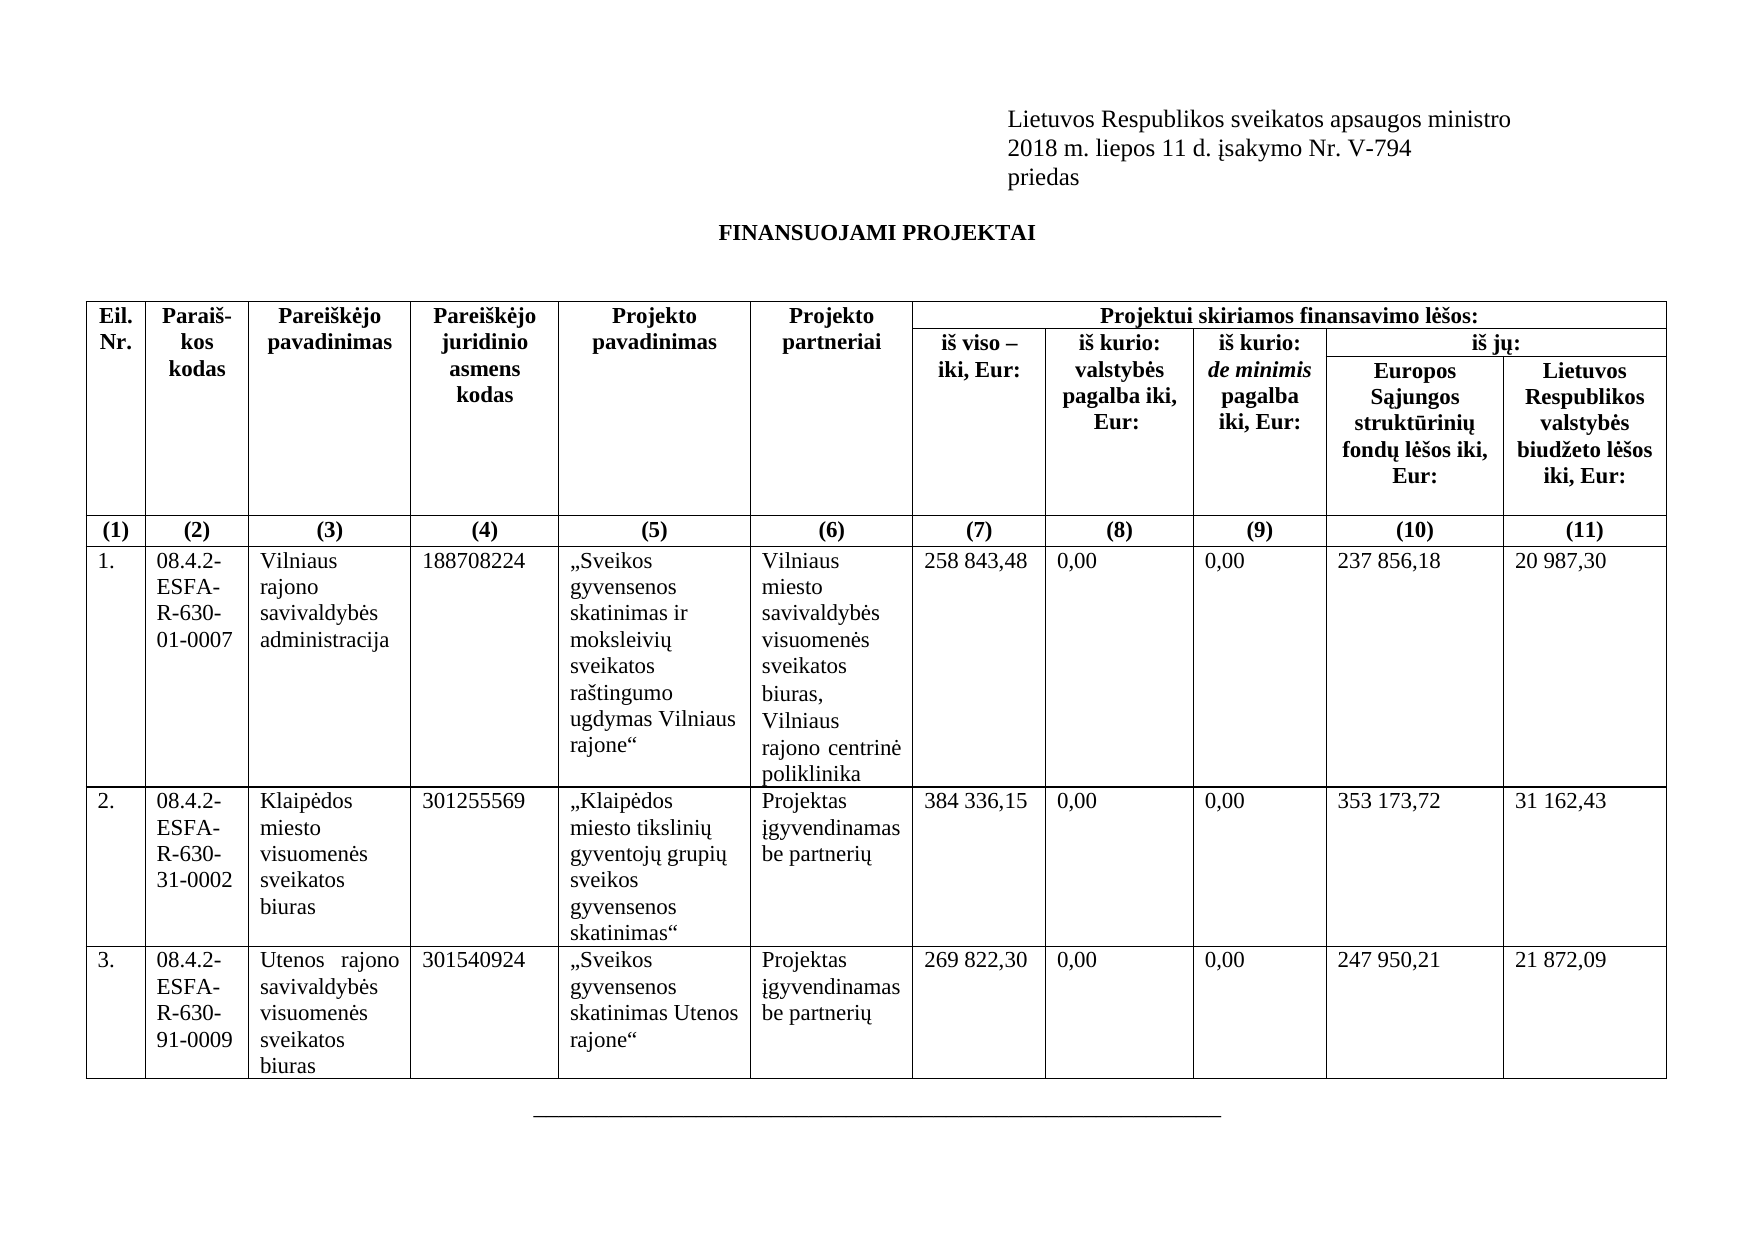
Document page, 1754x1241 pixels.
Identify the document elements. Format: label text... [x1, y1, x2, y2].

table_cell (1) [87, 516, 145, 546]
table_cell (2) [146, 516, 248, 546]
table_cell 31 162,43 [1504, 788, 1666, 946]
table_cell Lietuvos Respublikos valstybės biudžeto lėšos iki, Eur: [1504, 357, 1666, 515]
table_cell (3) [249, 516, 410, 546]
table_cell Projektas įgyvendinamas be partnerių [751, 947, 912, 1078]
text priedas [75, 162, 1679, 191]
table_cell 3. [87, 947, 145, 1078]
table_cell „Sveikos gyvensenos skatinimas ir moksleivių sveikatos raštingumo ugdymas Vilniaus rajone“ [559, 547, 750, 786]
table_cell iš kurio: de minimis pagalba iki, Eur: [1194, 329, 1326, 515]
table_cell 08.4.2-ESFA-R-630-01-0007 [146, 547, 248, 786]
table_cell 188708224 [411, 547, 558, 786]
table_cell 353 173,72 [1327, 788, 1503, 946]
table_cell Vilniaus rajono savivaldybės administracija [249, 547, 410, 786]
table_header Pareiškėjo pavadinimas [249, 302, 410, 515]
table_cell 1. [87, 547, 145, 786]
table_cell iš jų: [1327, 329, 1666, 356]
table_header Projekto pavadinimas [559, 302, 750, 515]
table_cell 237 856,18 [1327, 547, 1503, 786]
table_cell Europos Sąjungos struktūrinių fondų lėšos iki, Eur: [1327, 357, 1503, 515]
text _______________________________________________________ [75, 1091, 1679, 1120]
table_cell 301540924 [411, 947, 558, 1078]
table_cell 0,00 [1194, 788, 1326, 946]
table_cell (4) [411, 516, 558, 546]
table_cell Klaipėdos miesto visuomenės sveikatos biuras [249, 788, 410, 946]
table_header Projektui skiriamos finansavimo lėšos: [913, 302, 1666, 328]
table_cell 384 336,15 [913, 788, 1045, 946]
table_header Projekto partneriai [751, 302, 912, 515]
table_cell 2. [87, 788, 145, 946]
table_cell 21 872,09 [1504, 947, 1666, 1078]
table_cell 301255569 [411, 788, 558, 946]
table_cell (7) [913, 516, 1045, 546]
table_cell 0,00 [1046, 547, 1193, 786]
table_cell 269 822,30 [913, 947, 1045, 1078]
table_cell 0,00 [1194, 947, 1326, 1078]
text FINANSUOJAMI PROJEKTAI [75, 219, 1679, 246]
table_cell (9) [1194, 516, 1326, 546]
table_header Eil. Nr. [87, 302, 145, 515]
table_cell (5) [559, 516, 750, 546]
text Lietuvos Respublikos sveikatos apsaugos ministro [75, 104, 1679, 133]
table_cell 0,00 [1194, 547, 1326, 786]
table_cell 0,00 [1046, 947, 1193, 1078]
table_cell (11) [1504, 516, 1666, 546]
table_cell 08.4.2-ESFA-R-630-91-0009 [146, 947, 248, 1078]
table_cell iš kurio: valstybės pagalba iki, Eur: [1046, 329, 1193, 515]
table_cell iš viso – iki, Eur: [913, 329, 1045, 515]
text 2018 m. liepos 11 d. įsakymo Nr. V-794 [75, 133, 1679, 162]
table_header Paraiš- kos kodas [146, 302, 248, 515]
table_cell (6) [751, 516, 912, 546]
table_cell (8) [1046, 516, 1193, 546]
table_cell „Klaipėdos miesto tikslinių gyventojų grupių sveikos gyvensenos skatinimas“ [559, 788, 750, 946]
table_cell Projektas įgyvendinamas be partnerių [751, 788, 912, 946]
table_cell „Sveikos gyvensenos skatinimas Utenos rajone“ [559, 947, 750, 1078]
table_cell 0,00 [1046, 788, 1193, 946]
table_cell 20 987,30 [1504, 547, 1666, 786]
table_cell 258 843,48 [913, 547, 1045, 786]
table_cell Vilniaus miesto savivaldybės visuomenės sveikatos biuras, Vilniaus rajono centrinė poliklinika [751, 547, 912, 786]
table_header Pareiškėjo juridinio asmens kodas [411, 302, 558, 515]
table_cell Utenos rajono savivaldybės visuomenės sveikatos biuras [249, 947, 410, 1078]
table_cell 247 950,21 [1327, 947, 1503, 1078]
table_cell (10) [1327, 516, 1503, 546]
table_cell 08.4.2-ESFA-R-630-31-0002 [146, 788, 248, 946]
